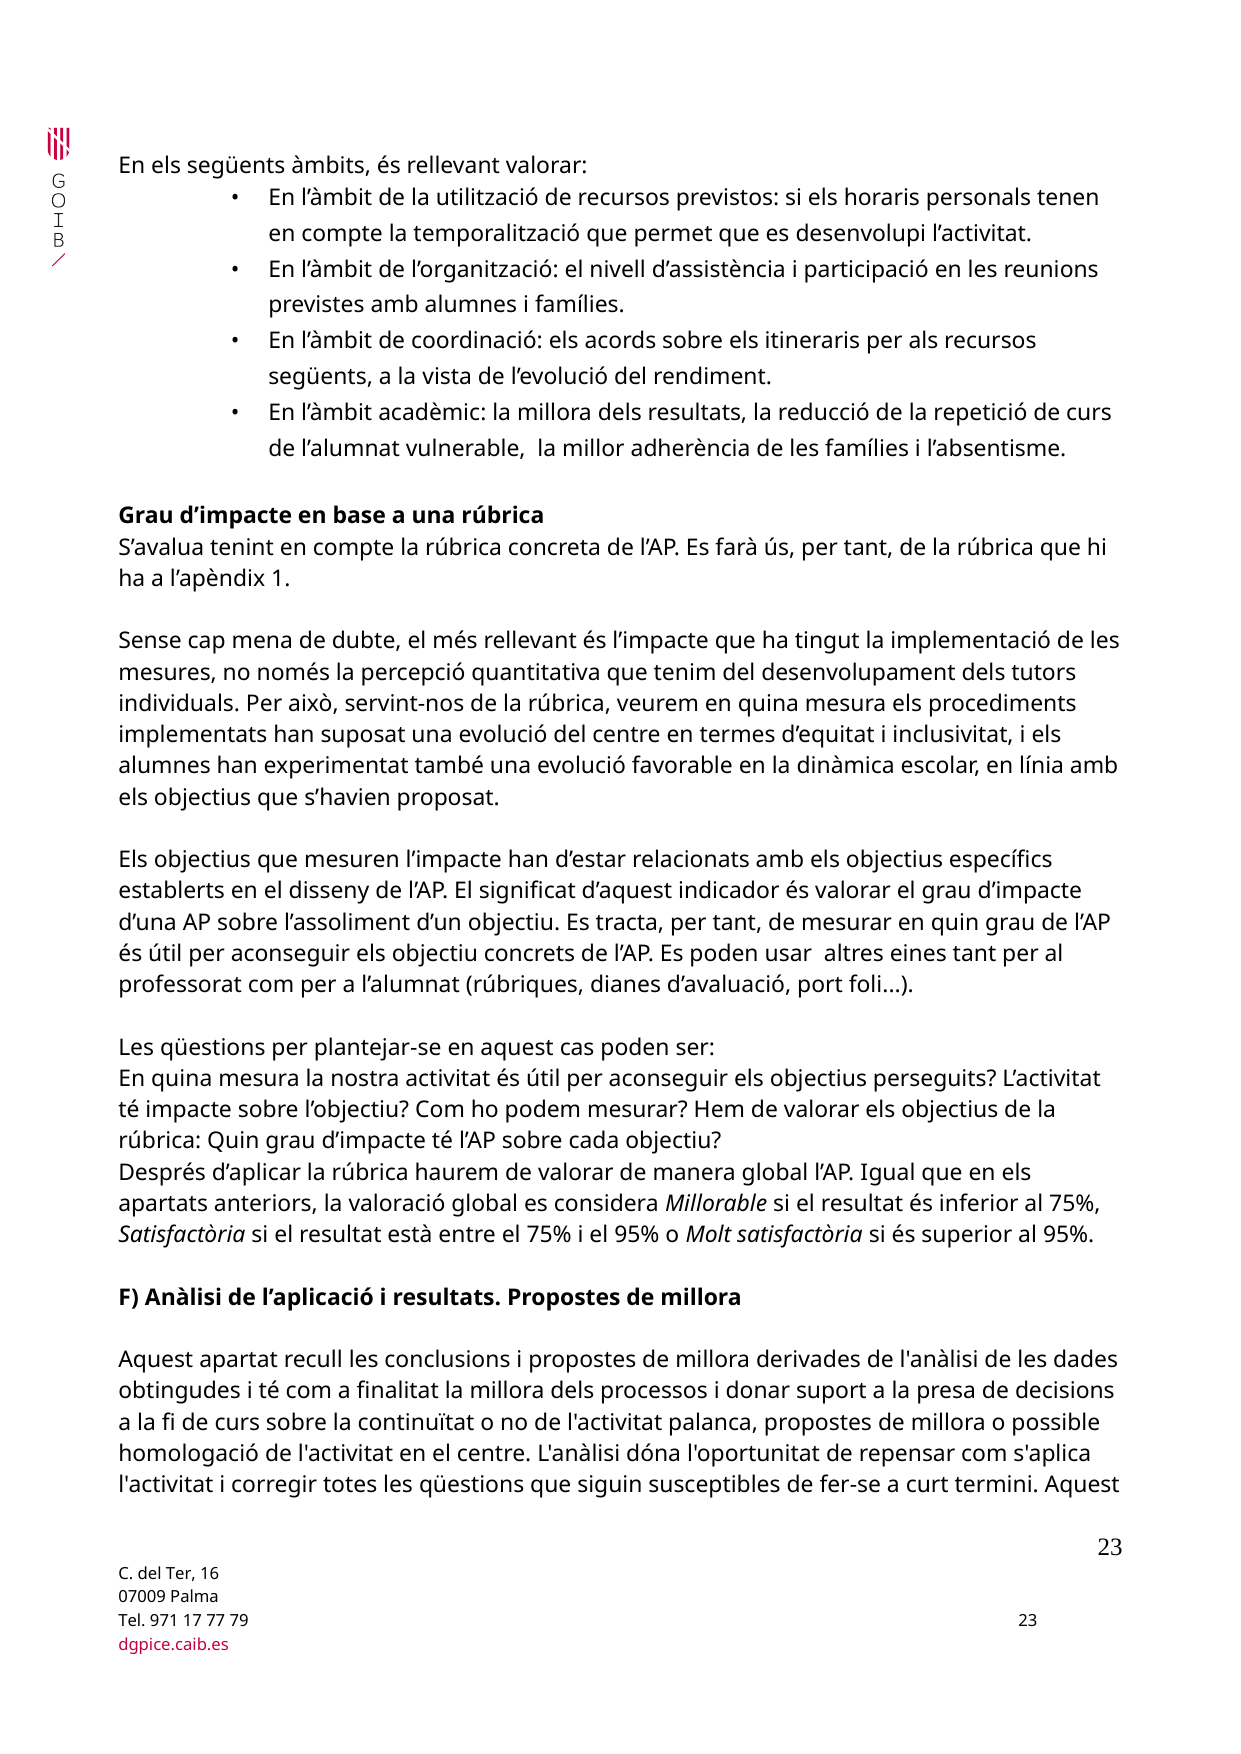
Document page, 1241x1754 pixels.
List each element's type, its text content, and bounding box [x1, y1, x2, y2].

text Els objectius que mesuren l’impacte han d’estar relacionats amb els objectius específics establerts en el disseny de l’AP. El significat d’aquest indicador és valorar el grau d’impacte d’una AP sobre l’assoliment d’un objectiu. Es tracta, per tant, de mesurar en quin grau de l’AP és útil per aconseguir els objectiu concrets de l’AP. Es poden usar altres eines tant per al professorat com per a l’alumnat (rúbriques, dianes d’avaluació, port foli...). [118, 843, 1122, 999]
text Les qüestions per plantejar-se en aquest cas poden ser: [118, 1031, 1122, 1062]
text F) Anàlisi de l’aplicació i resultats. Propostes de millora [118, 1281, 1122, 1312]
text En quina mesura la nostra activitat és útil per aconseguir els objectius perseguits? L’activitat té impacte sobre l’objectiu? Com ho podem mesurar? Hem de valorar els objectius de la rúbrica: Quin grau d’impacte té l’AP sobre cada objectiu? [118, 1062, 1122, 1156]
text S’avalua tenint en compte la rúbrica concreta de l’AP. Es farà ús, per tant, de la rúbrica que hi ha a l’apèndix 1. [118, 531, 1122, 593]
text En els següents àmbits, és rellevant valorar: [118, 149, 1122, 181]
text Després d’aplicar la rúbrica haurem de valorar de manera global l’AP. Igual que en els apartats anteriors, la valoració global es considera Millorable si el resultat és inferior al 75%, Satisfactòria si el resultat està entre el 75% i el 95% o Molt satisfactòria si és superior al 95%. [118, 1156, 1122, 1249]
text Sense cap mena de dubte, el més rellevant és l’impacte que ha tingut la implementació de les mesures, no només la percepció quantitativa que tenim del desenvolupament dels tutors individuals. Per això, servint-nos de la rúbrica, veurem en quina mesura els procediments implementats han suposat una evolució del centre en termes d’equitat i inclusivitat, i els alumnes han experimentat també una evolució favorable en la dinàmica escolar, en línia amb els objectius que s’havien proposat. [118, 624, 1122, 812]
text Grau d’impacte en base a una rúbrica [118, 499, 1122, 531]
text Aquest apartat recull les conclusions i propostes de millora derivades de l'anàlisi de les dades obtingudes i té com a finalitat la millora dels processos i donar suport a la presa de decisions a la fi de curs sobre la continuïtat o no de l'activitat palanca, propostes de millora o possible homologació de l'activitat en el centre. L'anàlisi dóna l'oportunitat de repensar com s'aplica l'activitat i corregir totes les qüestions que siguin susceptibles de fer-se a curt termini. Aquest [118, 1343, 1122, 1499]
list En l’àmbit acadèmic: la millora dels resultats, la reducció de la repetició de curs de l’alumnat vulnerable, la millor adherència de les famílies i l’absentisme. [231, 396, 1122, 463]
list En l’àmbit de coordinació: els acords sobre els itineraris per als recursos següents, a la vista de l’evolució del rendiment. [231, 324, 1122, 392]
list En l’àmbit de l’organització: el nivell d’assistència i participació en les reunions previstes amb alumnes i famílies. [231, 252, 1122, 320]
list En l’àmbit de la utilització de recursos previstos: si els horaris personals tenen en compte la temporalització que permet que es desenvolupi l’activitat. [231, 181, 1122, 248]
